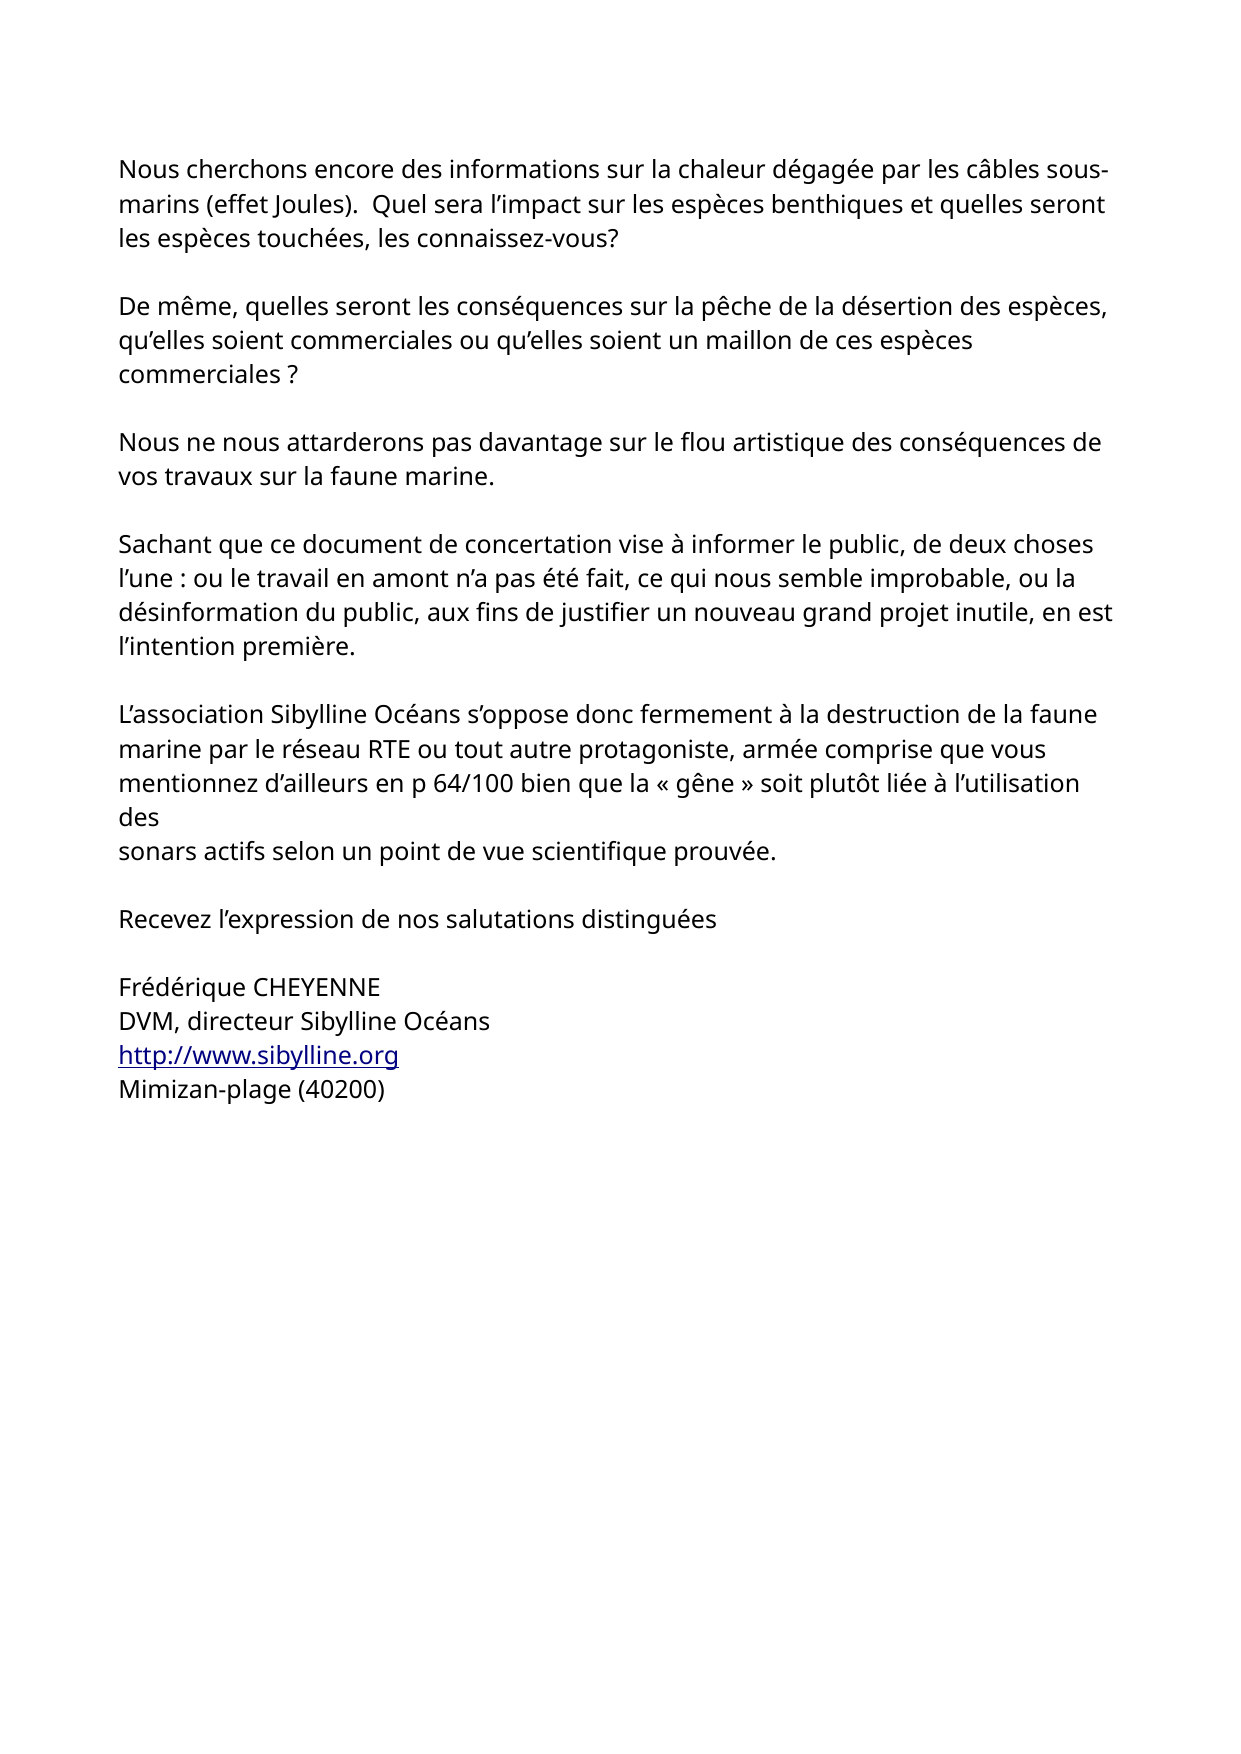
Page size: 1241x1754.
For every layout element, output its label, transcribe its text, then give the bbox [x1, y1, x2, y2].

text Nous cherchons encore des informations sur la chaleur dégagée par les câbles sous-marins (effet Joules). Quel sera l’impact sur les espèces benthiques et quelles seront les espèces touchées, les connaissez-vous? De même, quelles seront les conséquences sur la pêche de la désertion des espèces, qu’elles soient commerciales ou qu’elles soient un maillon de ces espèces commerciales ? Nous ne nous attarderons pas davantage sur le flou artistique des conséquences de vos travaux sur la faune marine. Sachant que ce document de concertation vise à informer le public, de deux choses l’une : ou le travail en amont n’a pas été fait, ce qui nous semble improbable, ou la désinformation du public, aux fins de justifier un nouveau grand projet inutile, en est l’intention première. L’association Sibylline Océans s’oppose donc fermement à la destruction de la faune marine par le réseau RTE ou tout autre protagoniste, armée comprise que vous mentionnez d’ailleurs en p 64/100 bien que la « gêne » soit plutôt liée à l’utilisation des sonars actifs selon un point de vue scientifique prouvée. Recevez l’expression de nos salutations distinguées Frédérique CHEYENNE DVM, directeur Sibylline Océans http://www.sibylline.org Mimizan-plage (40200) [118, 118, 1122, 1106]
